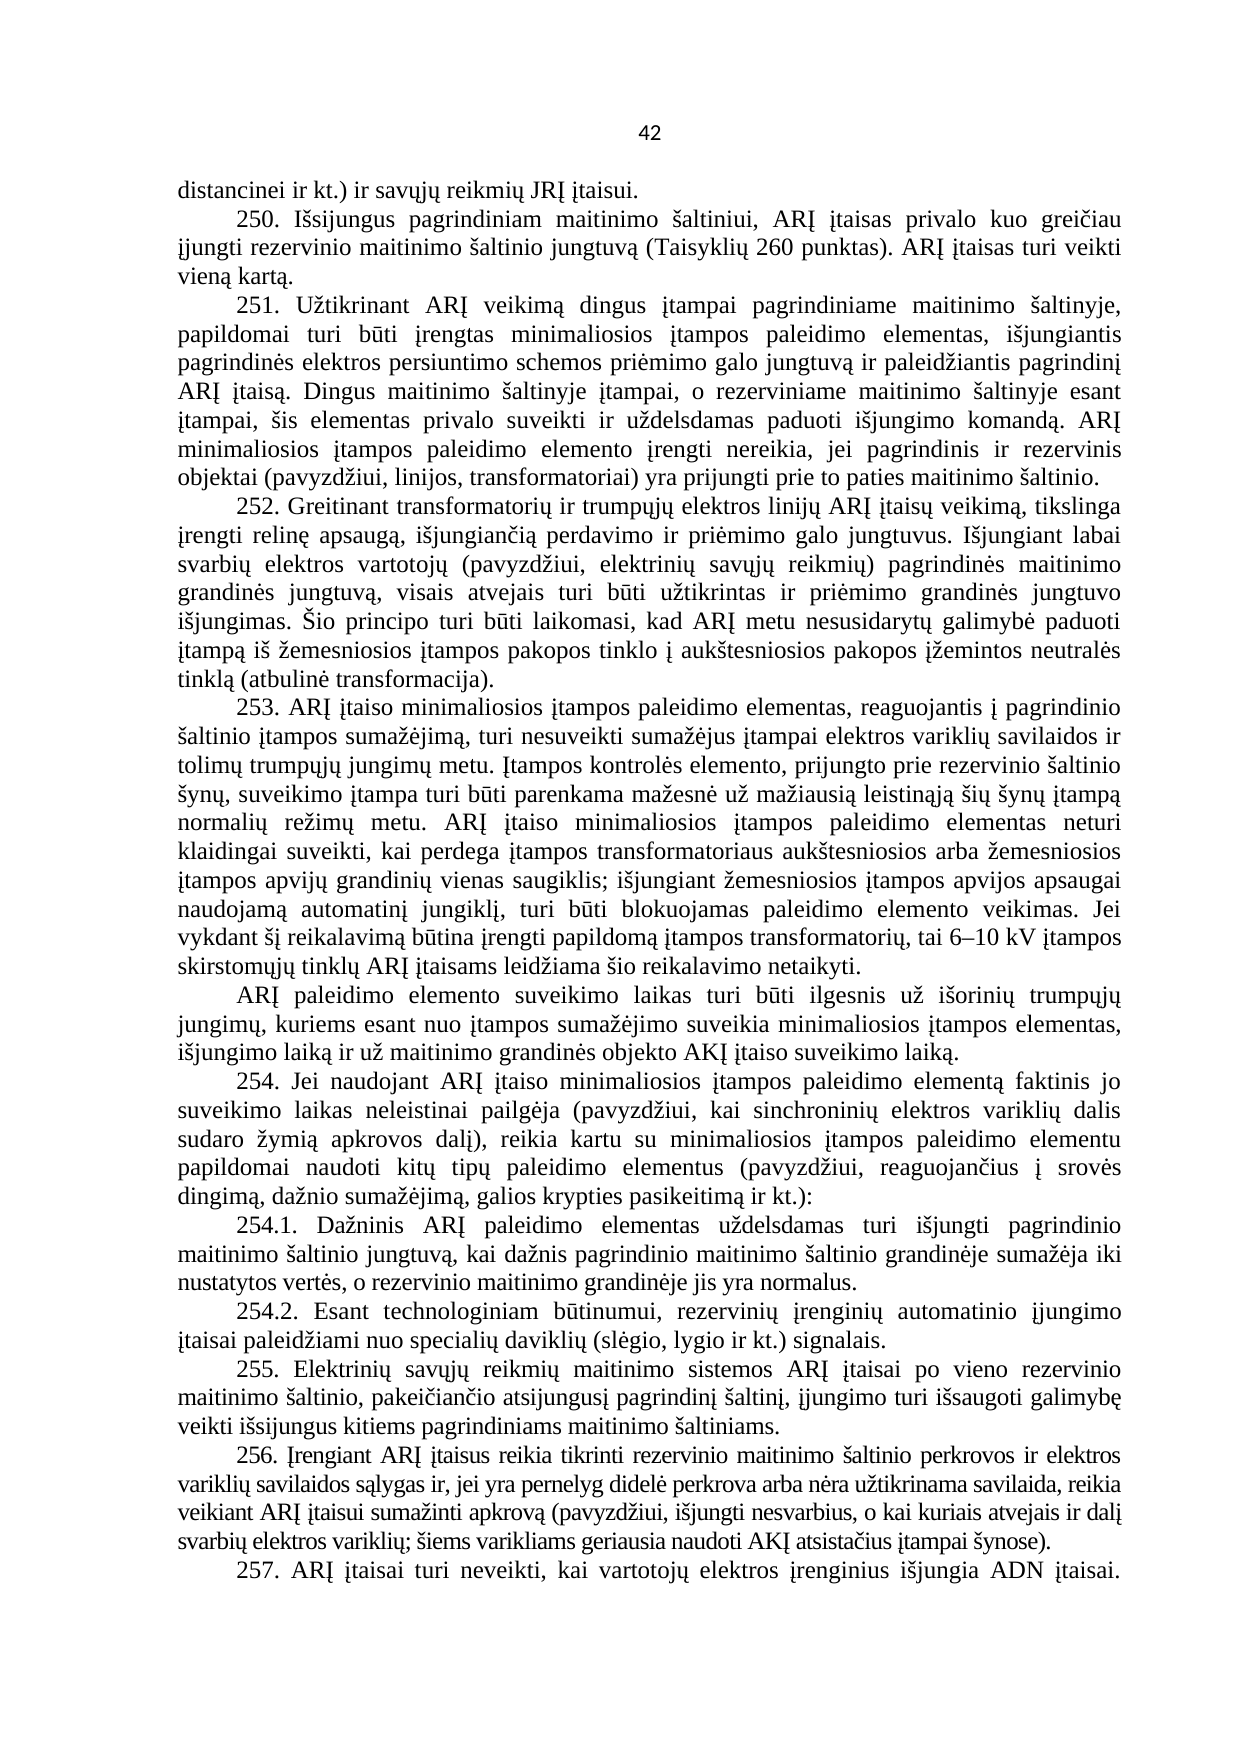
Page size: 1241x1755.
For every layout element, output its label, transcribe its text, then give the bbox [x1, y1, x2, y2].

text 252. Greitinant transformatorių ir trumpųjų elektros linijų ARĮ įtaisų veikimą, tikslinga įrengti relinę apsaugą, išjungiančią perdavimo ir priėmimo galo jungtuvus. Išjungiant labai svarbių elektros vartotojų (pavyzdžiui, elektrinių savųjų reikmių) pagrindinės maitinimo grandinės jungtuvą, visais atvejais turi būti užtikrintas ir priėmimo grandinės jungtuvo išjungimas. Šio principo turi būti laikomasi, kad ARĮ metu nesusidarytų galimybė paduoti įtampą iš žemesniosios įtampos pakopos tinklo į aukštesniosios pakopos įžemintos neutralės tinklą (atbulinė transformacija). [177, 491, 1122, 692]
text 250. Išsijungus pagrindiniam maitinimo šaltiniui, ARĮ įtaisas privalo kuo greičiau įjungti rezervinio maitinimo šaltinio jungtuvą (Taisyklių 260 punktas). ARĮ įtaisas turi veikti vieną kartą. [177, 204, 1122, 290]
text distancinei ir kt.) ir savųjų reikmių JRĮ įtaisui. [177, 175, 1122, 204]
text 255. Elektrinių savųjų reikmių maitinimo sistemos ARĮ įtaisai po vieno rezervinio maitinimo šaltinio, pakeičiančio atsijungusį pagrindinį šaltinį, įjungimo turi išsaugoti galimybę veikti išsijungus kitiems pagrindiniams maitinimo šaltiniams. [177, 1354, 1122, 1440]
text 257. ARĮ įtaisai turi neveikti, kai vartotojų elektros įrenginius išjungia ADN įtaisai. [177, 1555, 1122, 1584]
text 256. Įrengiant ARĮ įtaisus reikia tikrinti rezervinio maitinimo šaltinio perkrovos ir elektros variklių savilaidos sąlygas ir, jei yra pernelyg didelė perkrova arba nėra užtikrinama savilaida, reikia veikiant ARĮ įtaisui sumažinti apkrovą (pavyzdžiui, išjungti nesvarbius, o kai kuriais atvejais ir dalį svarbių elektros variklių; šiems varikliams geriausia naudoti AKĮ atsistačius įtampai šynose). [177, 1440, 1122, 1555]
text 253. ARĮ įtaiso minimaliosios įtampos paleidimo elementas, reaguojantis į pagrindinio šaltinio įtampos sumažėjimą, turi nesuveikti sumažėjus įtampai elektros variklių savilaidos ir tolimų trumpųjų jungimų metu. Įtampos kontrolės elemento, prijungto prie rezervinio šaltinio šynų, suveikimo įtampa turi būti parenkama mažesnė už mažiausią leistinąją šių šynų įtampą normalių režimų metu. ARĮ įtaiso minimaliosios įtampos paleidimo elementas neturi klaidingai suveikti, kai perdega įtampos transformatoriaus aukštesniosios arba žemesniosios įtampos apvijų grandinių vienas saugiklis; išjungiant žemesniosios įtampos apvijos apsaugai naudojamą automatinį jungiklį, turi būti blokuojamas paleidimo elemento veikimas. Jei vykdant šį reikalavimą būtina įrengti papildomą įtampos transformatorių, tai 6–10 kV įtampos skirstomųjų tinklų ARĮ įtaisams leidžiama šio reikalavimo netaikyti. [177, 692, 1122, 980]
text 254.1. Dažninis ARĮ paleidimo elementas uždelsdamas turi išjungti pagrindinio maitinimo šaltinio jungtuvą, kai dažnis pagrindinio maitinimo šaltinio grandinėje sumažėja iki nustatytos vertės, o rezervinio maitinimo grandinėje jis yra normalus. [177, 1210, 1122, 1296]
text 251. Užtikrinant ARĮ veikimą dingus įtampai pagrindiniame maitinimo šaltinyje, papildomai turi būti įrengtas minimaliosios įtampos paleidimo elementas, išjungiantis pagrindinės elektros persiuntimo schemos priėmimo galo jungtuvą ir paleidžiantis pagrindinį ARĮ įtaisą. Dingus maitinimo šaltinyje įtampai, o rezerviniame maitinimo šaltinyje esant įtampai, šis elementas privalo suveikti ir uždelsdamas paduoti išjungimo komandą. ARĮ minimaliosios įtampos paleidimo elemento įrengti nereikia, jei pagrindinis ir rezervinis objektai (pavyzdžiui, linijos, transformatoriai) yra prijungti prie to paties maitinimo šaltinio. [177, 290, 1122, 491]
text 254.2. Esant technologiniam būtinumui, rezervinių įrenginių automatinio įjungimo įtaisai paleidžiami nuo specialių daviklių (slėgio, lygio ir kt.) signalais. [177, 1296, 1122, 1354]
text ARĮ paleidimo elemento suveikimo laikas turi būti ilgesnis už išorinių trumpųjų jungimų, kuriems esant nuo įtampos sumažėjimo suveikia minimaliosios įtampos elementas, išjungimo laiką ir už maitinimo grandinės objekto AKĮ įtaiso suveikimo laiką. [177, 980, 1122, 1066]
text 254. Jei naudojant ARĮ įtaiso minimaliosios įtampos paleidimo elementą faktinis jo suveikimo laikas neleistinai pailgėja (pavyzdžiui, kai sinchroninių elektros variklių dalis sudaro žymią apkrovos dalį), reikia kartu su minimaliosios įtampos paleidimo elementu papildomai naudoti kitų tipų paleidimo elementus (pavyzdžiui, reaguojančius į srovės dingimą, dažnio sumažėjimą, galios krypties pasikeitimą ir kt.): [177, 1066, 1122, 1210]
